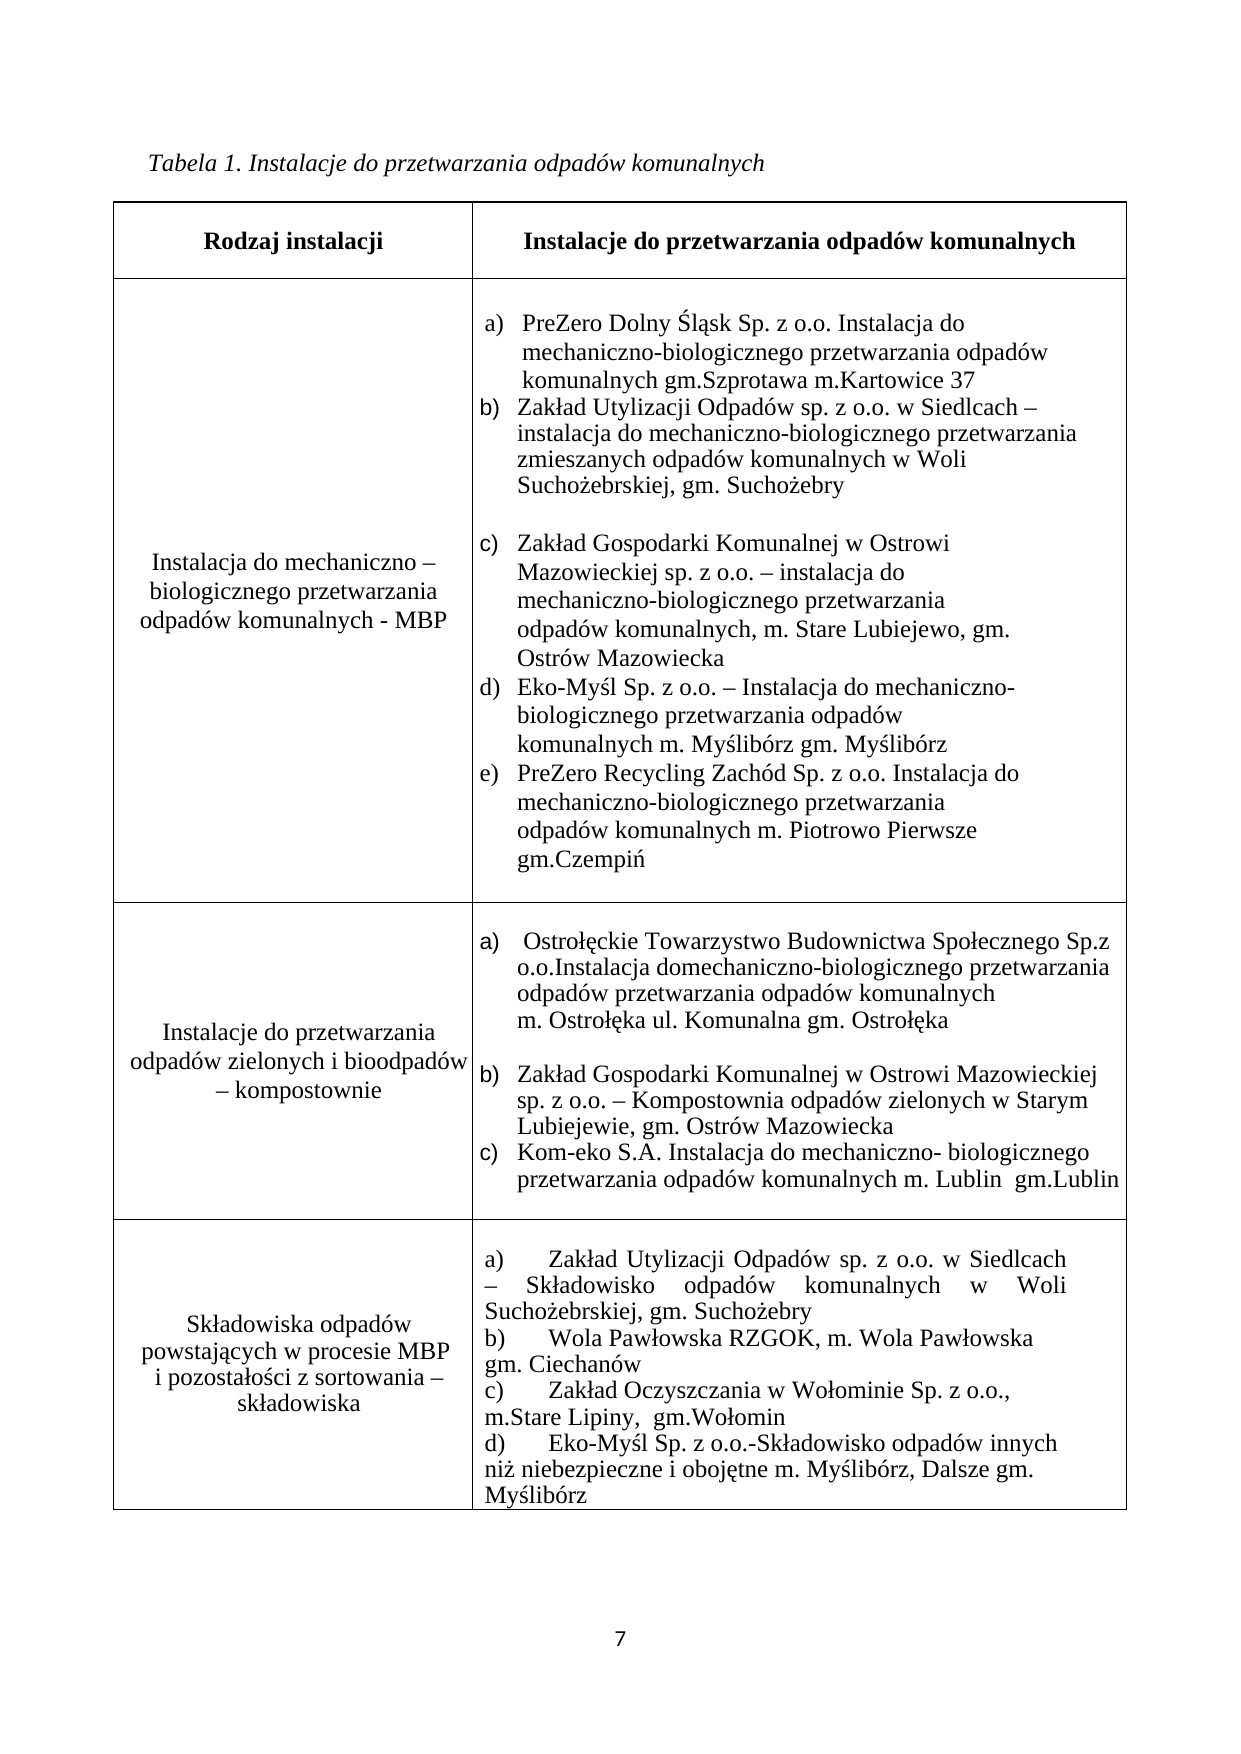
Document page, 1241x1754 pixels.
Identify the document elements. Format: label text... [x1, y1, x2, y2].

table_header Rodzaj instalacji [114, 203, 472, 278]
table_cell Składowiska odpadów powstających w procesie MBP i pozostałości z sortowania – składowiska [114, 1220, 472, 1509]
table_cell Instalacje do przetwarzania odpadów zielonych i bioodpadów – kompostownie [114, 903, 472, 1218]
table_header Instalacje do przetwarzania odpadów komunalnych [473, 203, 1126, 278]
text Tabela 1. Instalacje do przetwarzania odpadów komunalnych [148, 148, 1093, 176]
table_cell Instalacja do mechaniczno – biologicznego przetwarzania odpadów komunalnych - MBP [114, 279, 472, 902]
table_cell PreZero Dolny Śląsk Sp. z o.o. Instalacja do mechaniczno-biologicznego przetwarzania odpadów komunalnych gm.Szprotawa m.Kartowice 37 Zakład Utylizacji Odpadów sp. z o.o. w Siedlcach – instalacja do mechaniczno-biologicznego przetwarzania zmieszanych odpadów komunalnych w Woli Suchożebrskiej, gm. Suchożebry Zakład Gospodarki Komunalnej w Ostrowi Mazowieckiej sp. z o.o. – instalacja do mechaniczno-biologicznego przetwarzania odpadów komunalnych, m. Stare Lubiejewo, gm. Ostrów Mazowiecka Eko-Myśl Sp. z o.o. – Instalacja do mechaniczno-biologicznego przetwarzania odpadów komunalnych m. Myślibórz gm. Myślibórz PreZero Recycling Zachód Sp. z o.o. Instalacja do mechaniczno-biologicznego przetwarzania odpadów komunalnych m. Piotrowo Pierwsze gm.Czempiń [473, 279, 1126, 902]
table_cell Ostrołęckie Towarzystwo Budownictwa Społecznego Sp.z o.o.Instalacja domechaniczno-biologicznego przetwarzania odpadów przetwarzania odpadów komunalnych m. Ostrołęka ul. Komunalna gm. Ostrołęka Zakład Gospodarki Komunalnej w Ostrowi Mazowieckiej sp. z o.o. – Kompostownia odpadów zielonych w Starym Lubiejewie, gm. Ostrów Mazowiecka Kom-eko S.A. Instalacja do mechaniczno- biologicznego przetwarzania odpadów komunalnych m. Lublin gm.Lublin [473, 903, 1126, 1218]
table_cell Zakład Utylizacji Odpadów sp. z o.o. w Siedlcach – Składowisko odpadów komunalnych w Woli Suchożebrskiej, gm. Suchożebry Wola Pawłowska RZGOK, m. Wola Pawłowska gm. Ciechanów Zakład Oczyszczania w Wołominie Sp. z o.o., m.Stare Lipiny, gm.Wołomin Eko-Myśl Sp. z o.o.-Składowisko odpadów innych niż niebezpieczne i obojętne m. Myślibórz, Dalsze gm. Myślibórz [473, 1220, 1126, 1509]
